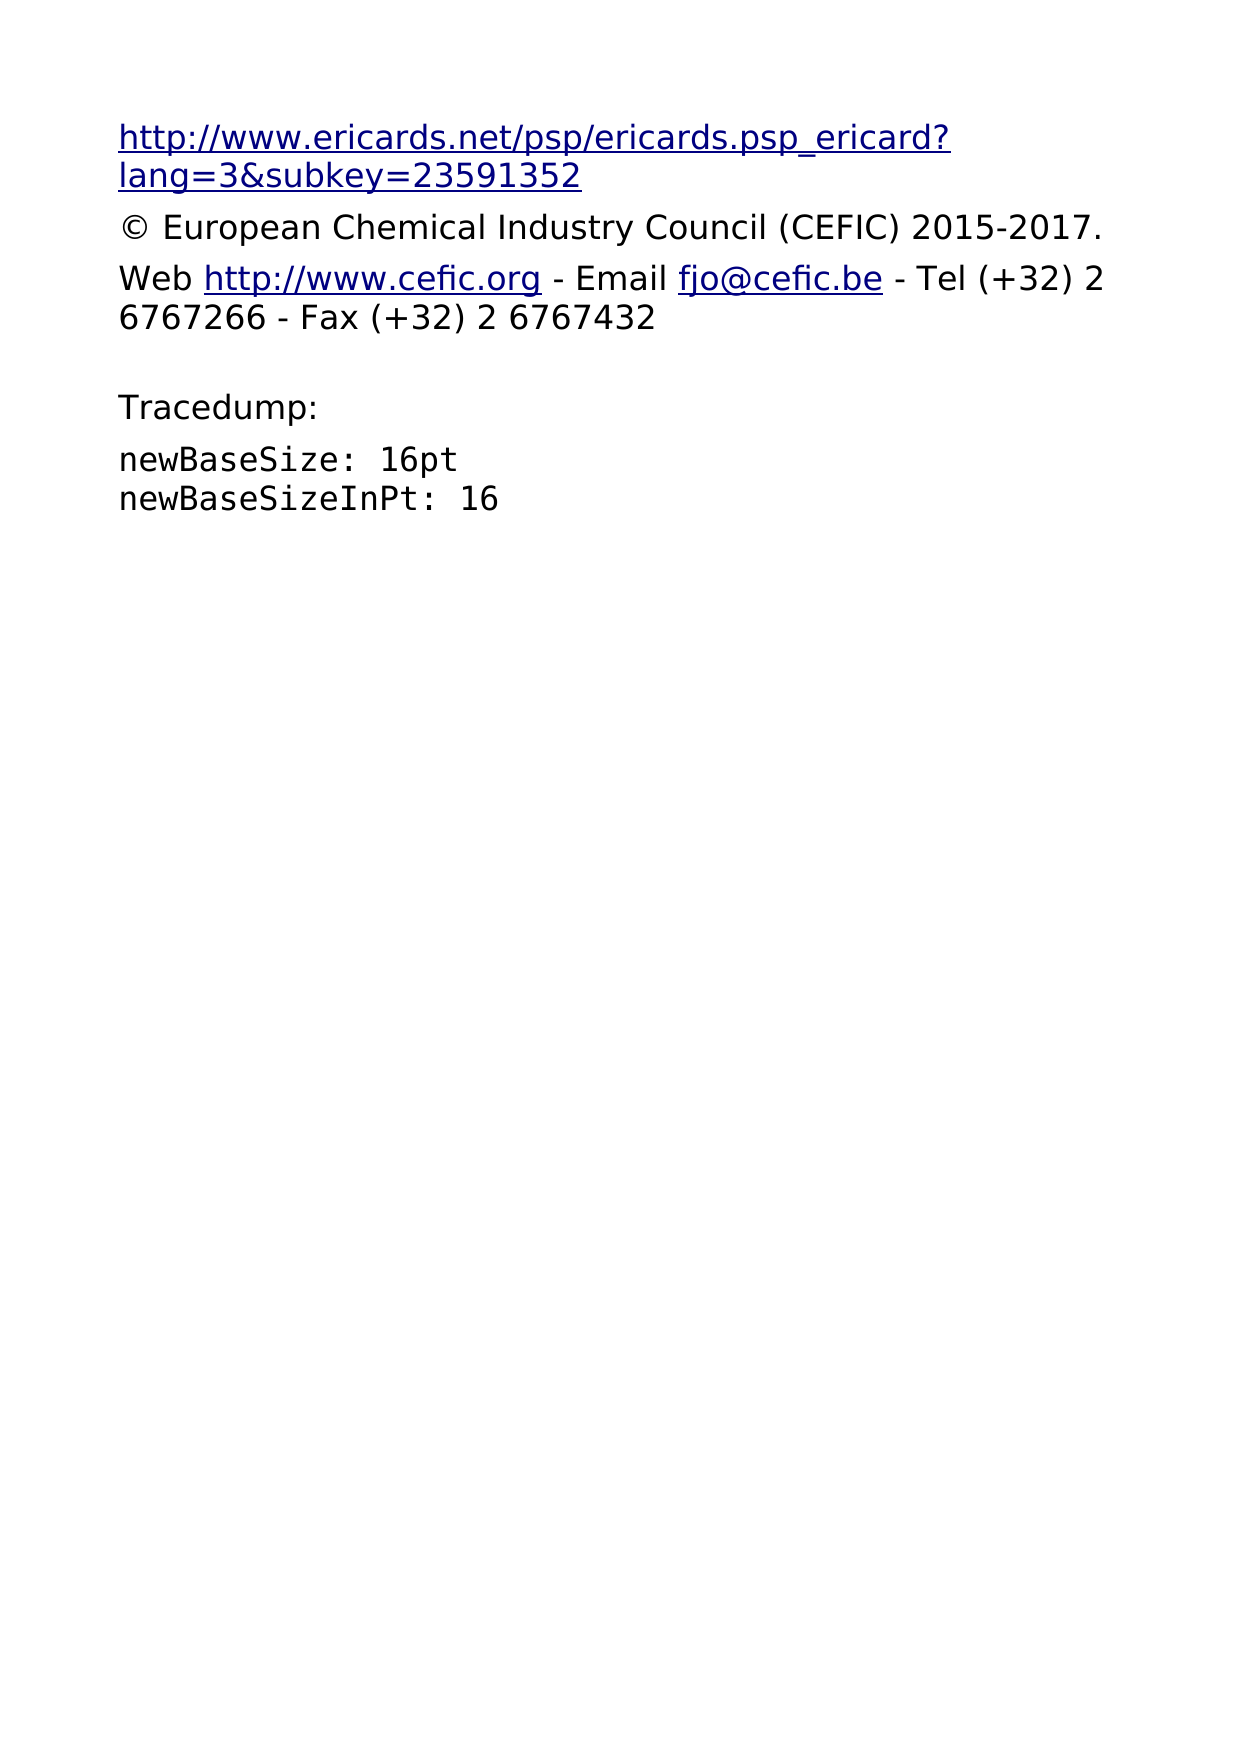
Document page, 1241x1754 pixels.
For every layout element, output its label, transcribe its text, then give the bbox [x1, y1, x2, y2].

text Tracedump: [118, 350, 1122, 428]
text © European Chemical Industry Council (CEFIC) 2015-2017. [118, 208, 1122, 247]
text newBaseSize: 16pt newBaseSizeInPt: 16 [118, 440, 1122, 518]
text http://www.ericards.net/psp/ericards.psp_ericard?lang=3&subkey=23591352 [118, 118, 1122, 196]
text Web http://www.cefic.org - Email fjo@cefic.be - Tel (+32) 2 6767266 - Fax (+32) 2 6767432 [118, 260, 1122, 337]
